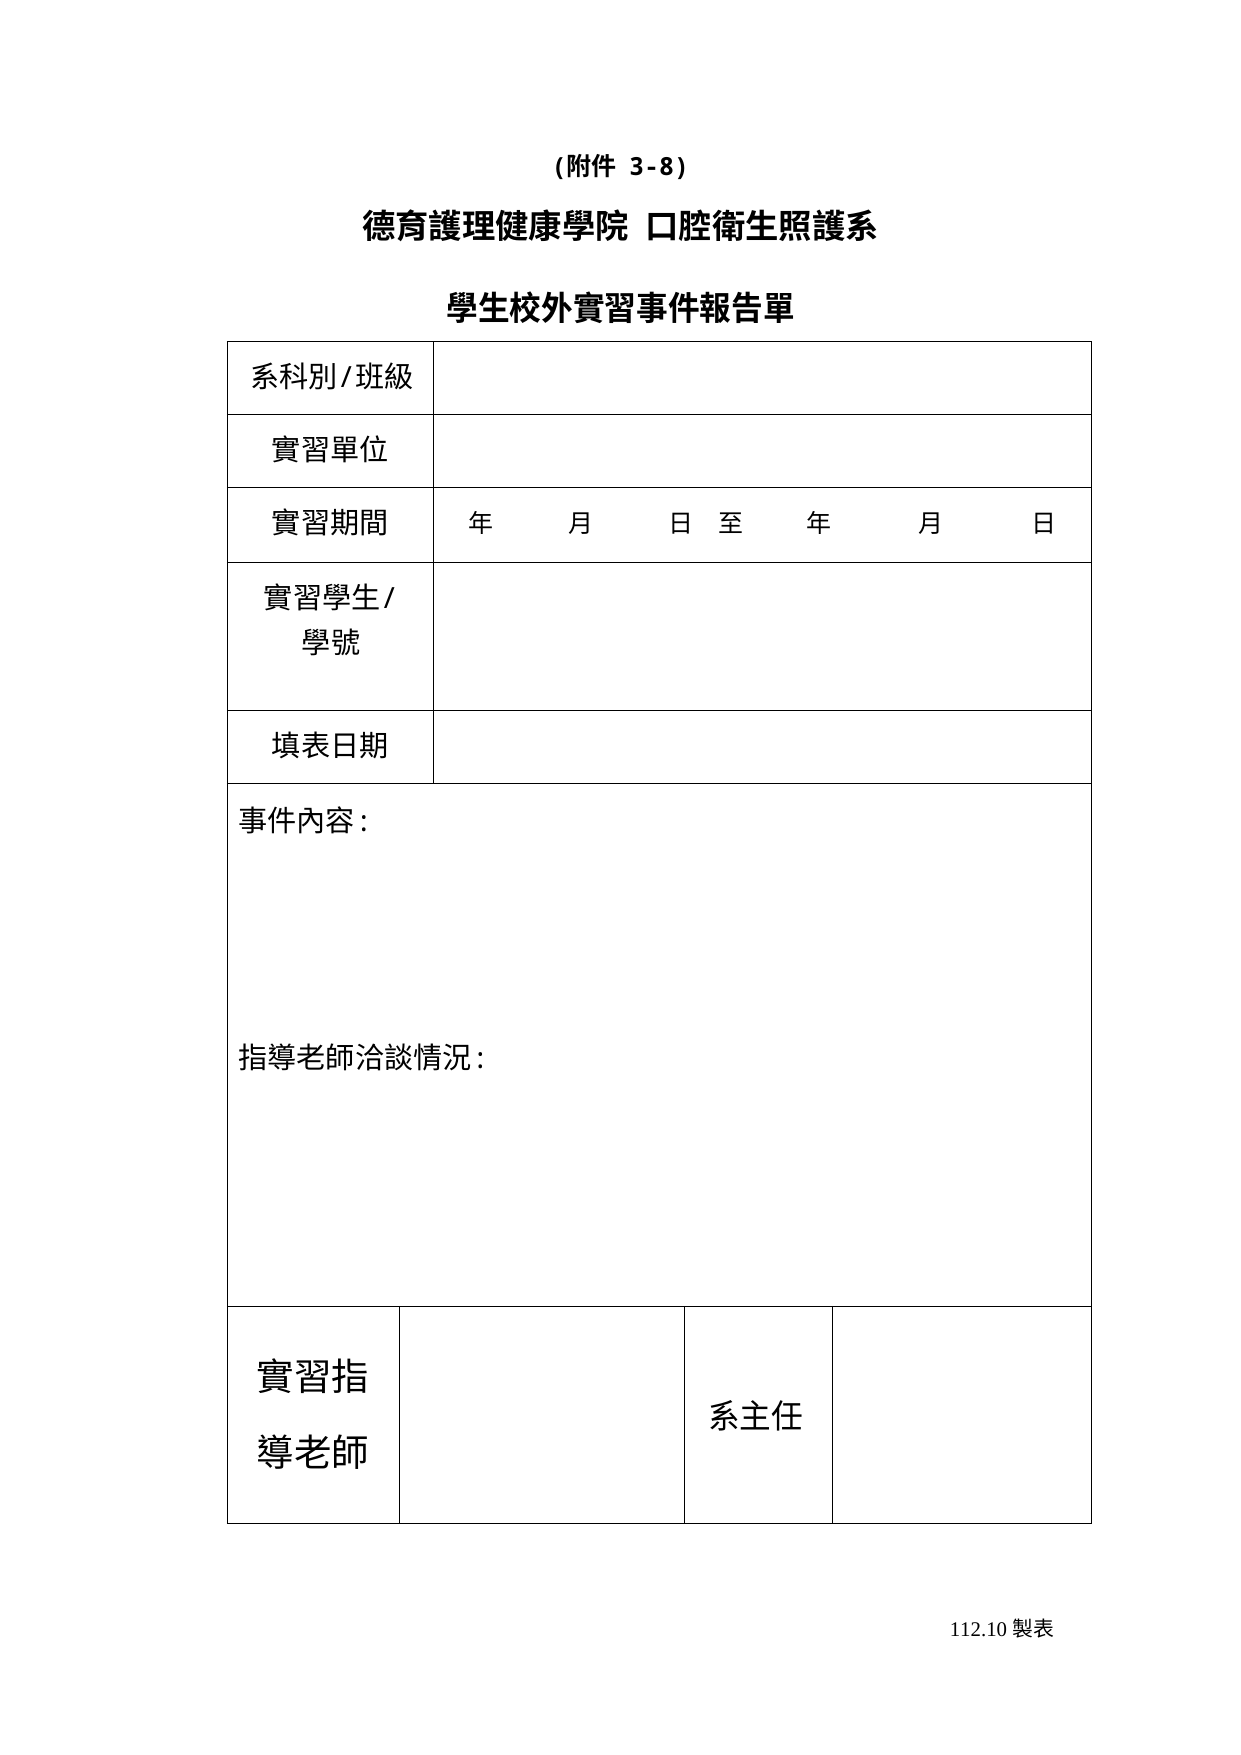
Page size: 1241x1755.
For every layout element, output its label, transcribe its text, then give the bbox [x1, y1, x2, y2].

table_cell [400, 1307, 684, 1522]
table_cell 實習指導老師 [228, 1307, 399, 1522]
table_cell 實習單位 [228, 415, 433, 487]
table_cell [434, 415, 1091, 487]
text (附件 3-8) [361, 147, 879, 183]
table_cell [434, 711, 1091, 783]
text 德育護理健康學院 口腔衛生照護系學生校外實習事件報告單 [361, 200, 879, 330]
table_cell 系主任 [685, 1307, 832, 1522]
table_header 系科別/班級 [228, 342, 433, 414]
table_header [434, 342, 1091, 414]
table_cell 實習學生/ 學號 [228, 563, 433, 710]
table_cell [833, 1307, 1091, 1522]
table_cell 實習期間 [228, 488, 433, 562]
text [145, 341, 1094, 1543]
text 112.10 製表 [164, 1612, 1054, 1642]
table_cell 事件內容: 指導老師洽談情況: [228, 784, 1091, 1306]
table_cell [434, 563, 1091, 710]
table_cell 填表日期 [228, 711, 433, 783]
table_cell 年 月 日 至 年 月 日 [434, 488, 1091, 562]
